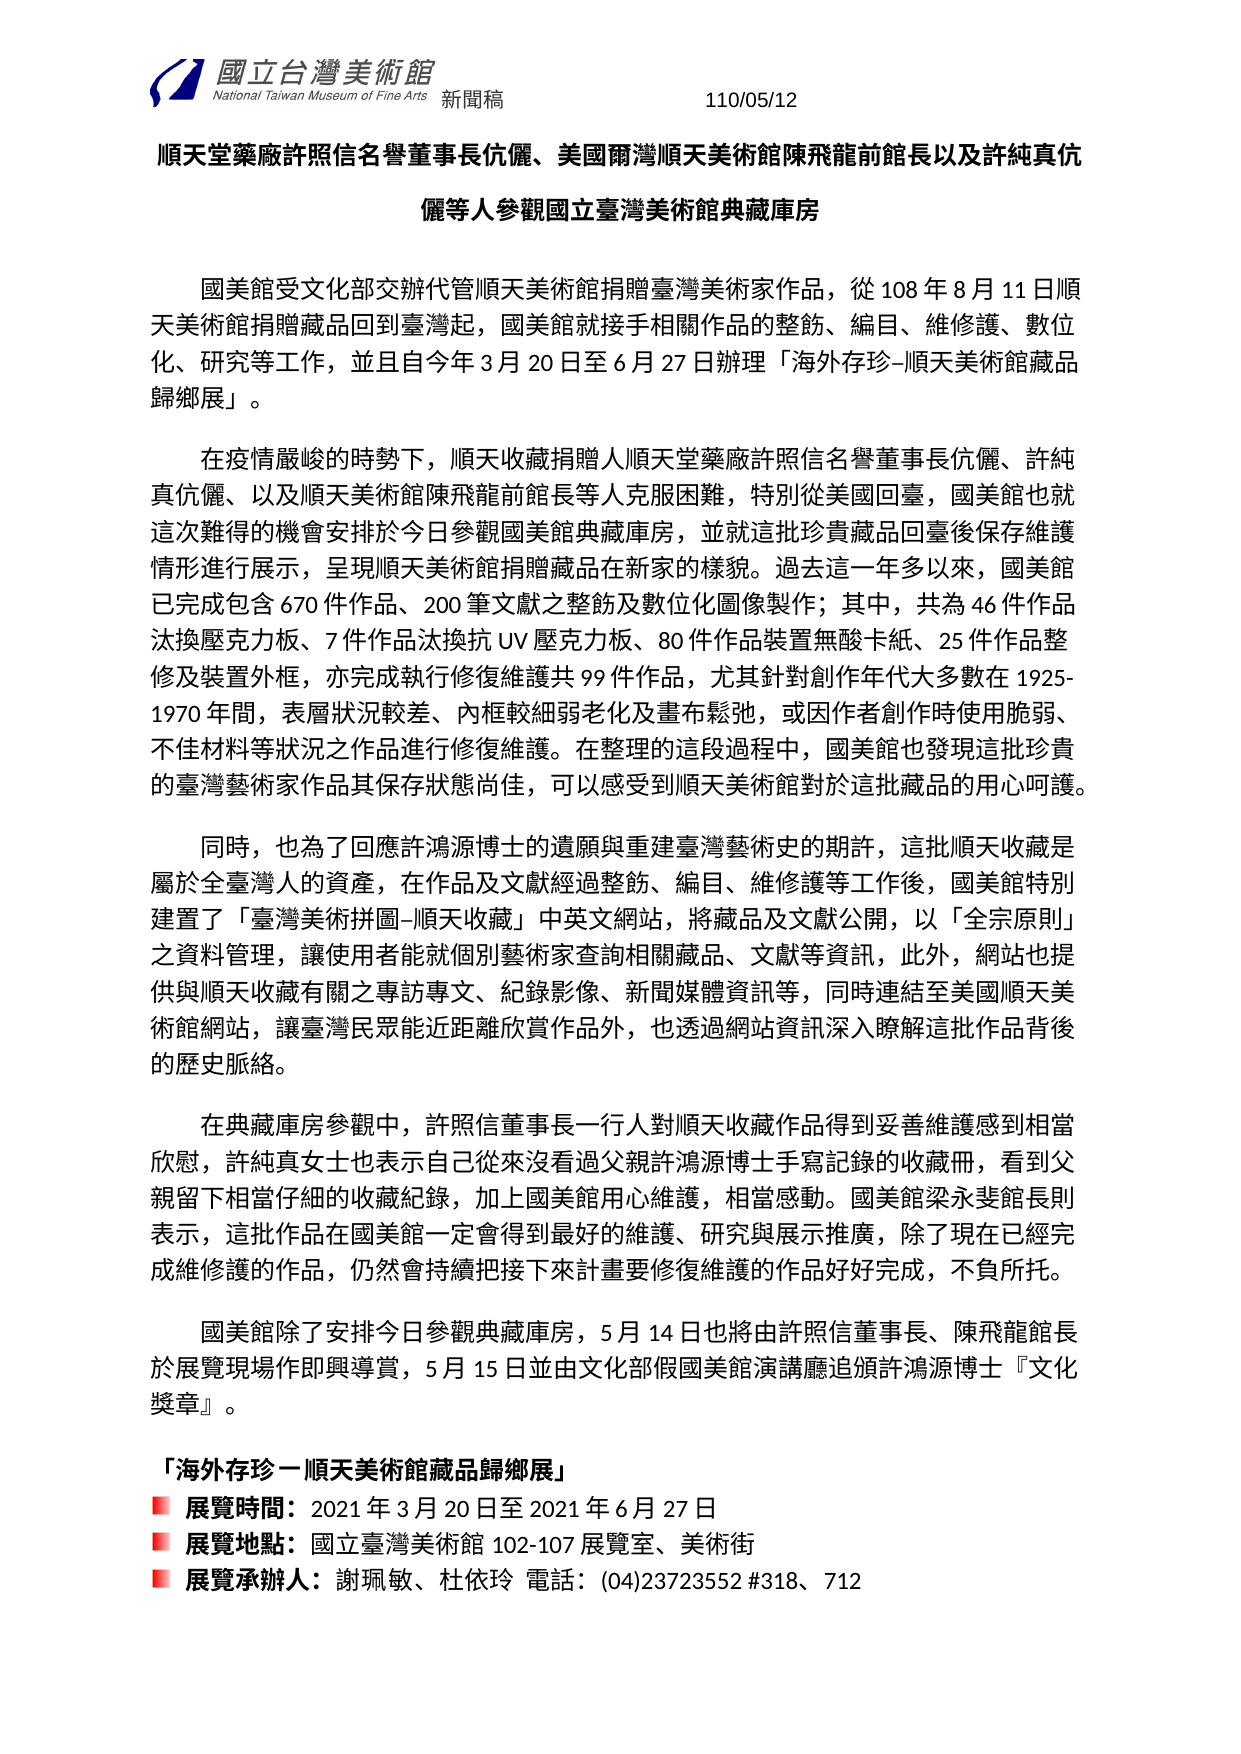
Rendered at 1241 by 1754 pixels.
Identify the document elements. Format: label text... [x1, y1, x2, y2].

picture [151, 1568, 172, 1590]
picture [151, 1531, 172, 1553]
text 同時，也為了回應許鴻源博士的遺願與重建臺灣藝術史的期許，這批順天收藏是屬於全臺灣人的資產，在作品及文獻經過整飭、編目、維修護等工作後，國美館特別建置了「臺灣美術拼圖–順天收藏」中英文網站，將藏品及文獻公開，以「全宗原則」之資料管理，讓使用者能就個別藝術家查詢相關藏品、文獻等資訊，此外，網站也提供與順天收藏有關之專訪專文、紀錄影像、新聞媒體資訊等，同時連結至美國順天美術館網站，讓臺灣民眾能近距離欣賞作品外，也透過網站資訊深入瞭解這批作品背後的歷史脈絡。 [150, 827, 1090, 1081]
text 國美館受文化部交辦代管順天美術館捐贈臺灣美術家作品，從108年8月11日順天美術館捐贈藏品回到臺灣起，國美館就接手相關作品的整飭、編目、維修護、數位化、研究等工作，並且自今年3月20日至6月27日辦理「海外存珍–順天美術館藏品歸鄉展」。 [150, 269, 1090, 414]
text 國美館除了安排今日參觀典藏庫房，5月14日也將由許照信董事長、陳飛龍館長於展覽現場作即興導賞，5月15日並由文化部假國美館演講廳追頒許鴻源博士『文化獎章』。 [150, 1312, 1090, 1421]
picture [150, 59, 437, 108]
list 展覽承辦人：謝珮敏、杜依玲 電話：(04)23723552 #318、712 [150, 1561, 1090, 1597]
text 在疫情嚴峻的時勢下，順天收藏捐贈人順天堂藥廠許照信名譽董事長伉儷、許純真伉儷、以及順天美術館陳飛龍前館長等人克服困難，特別從美國回臺，國美館也就這次難得的機會安排於今日參觀國美館典藏庫房，並就這批珍貴藏品回臺後保存維護情形進行展示，呈現順天美術館捐贈藏品在新家的樣貌。過去這一年多以來，國美館已完成包含670件作品、200筆文獻之整飭及數位化圖像製作；其中，共為46件作品汰換壓克力板、7件作品汰換抗UV壓克力板、80件作品裝置無酸卡紙、25件作品整修及裝置外框，亦完成執行修復維護共99件作品，尤其針對創作年代大多數在1925-1970年間，表層狀況較差、內框較細弱老化及畫布鬆弛，或因作者創作時使用脆弱、不佳材料等狀況之作品進行修復維護。在整理的這段過程中，國美館也發現這批珍貴的臺灣藝術家作品其保存狀態尚佳，可以感受到順天美術館對於這批藏品的用心呵護。 [150, 439, 1090, 802]
picture [151, 1495, 172, 1517]
text 「海外存珍－順天美術館藏品歸鄉展」 [150, 1446, 1090, 1488]
list 展覽時間：2021年3月20日至2021年6月27日 [150, 1488, 1090, 1524]
text 順天堂藥廠許照信名譽董事長伉儷、美國爾灣順天美術館陳飛龍前館長以及許純真伉儷等人參觀國立臺灣美術館典藏庫房 [150, 136, 1090, 226]
list 展覽地點：國立臺灣美術館 102-107展覽室、美術街 [150, 1524, 1090, 1561]
text 在典藏庫房參觀中，許照信董事長一行人對順天收藏作品得到妥善維護感到相當欣慰，許純真女士也表示自己從來沒看過父親許鴻源博士手寫記錄的收藏冊，看到父親留下相當仔細的收藏紀錄，加上國美館用心維護，相當感動。國美館梁永斐館長則表示，這批作品在國美館一定會得到最好的維護、研究與展示推廣，除了現在已經完成維修護的作品，仍然會持續把接下來計畫要修復維護的作品好好完成，不負所托。 [150, 1106, 1090, 1287]
